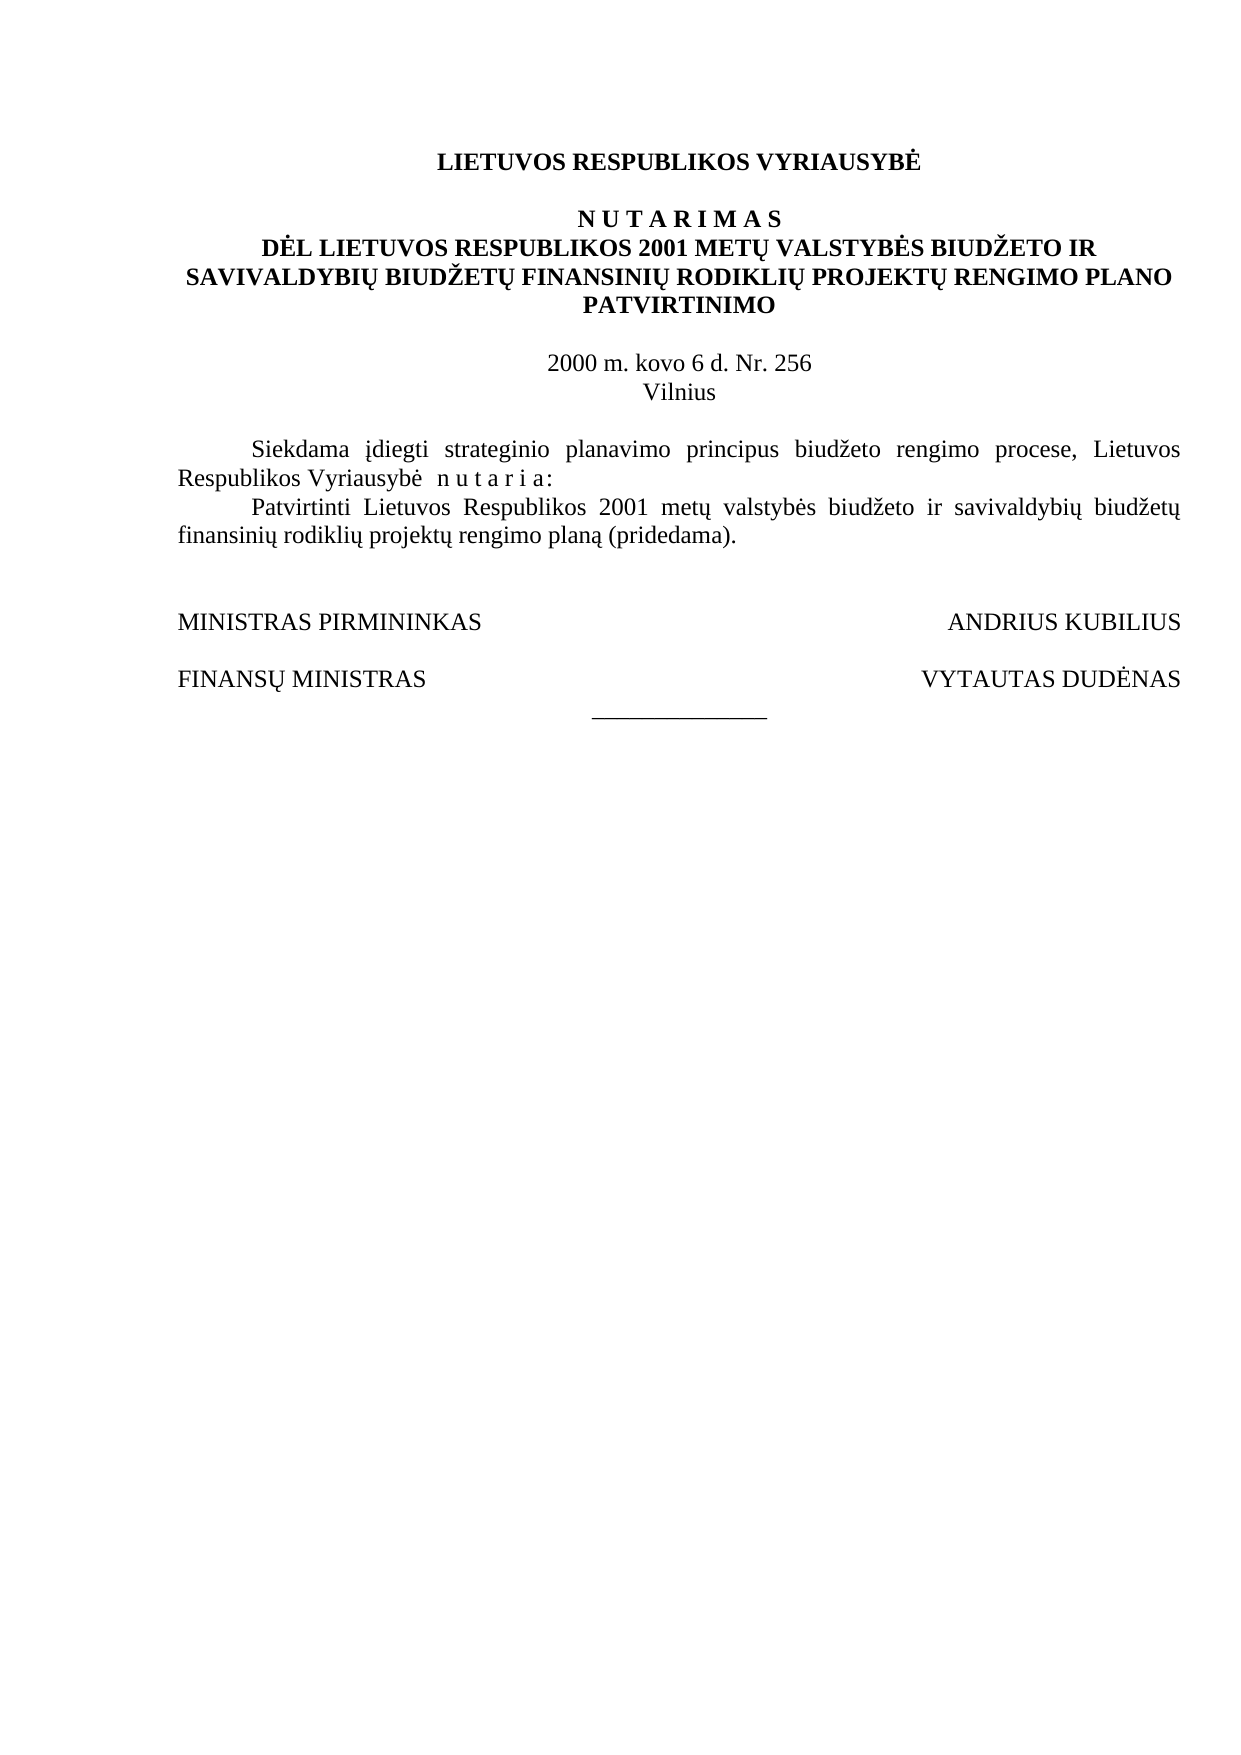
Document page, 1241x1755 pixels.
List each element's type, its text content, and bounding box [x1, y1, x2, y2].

text Vilnius [177, 377, 1181, 406]
text ______________ [177, 693, 1181, 722]
text Siekdama įdiegti strateginio planavimo principus biudžeto rengimo procese, Lietuvos Respublikos Vyriausybė nutaria: [177, 434, 1181, 492]
text N U T A R I M A S [177, 204, 1181, 233]
text FINANSŲ MINISTRAS VYTAUTAS DUDĖNAS [177, 664, 1181, 693]
text MINISTRAS PIRMININKAS ANDRIUS KUBILIUS [177, 607, 1181, 636]
text DĖL LIETUVOS RESPUBLIKOS 2001 METŲ VALSTYBĖS BIUDŽETO IR SAVIVALDYBIŲ BIUDŽETŲ FINANSINIŲ RODIKLIŲ PROJEKTŲ RENGIMO PLANO PATVIRTINIMO [177, 233, 1181, 319]
text LIETUVOS RESPUBLIKOS VYRIAUSYBĖ [177, 147, 1181, 176]
text 2000 m. kovo 6 d. Nr. 256 [177, 348, 1181, 377]
text Patvirtinti Lietuvos Respublikos 2001 metų valstybės biudžeto ir savivaldybių biudžetų finansinių rodiklių projektų rengimo planą (pridedama). [177, 492, 1181, 549]
